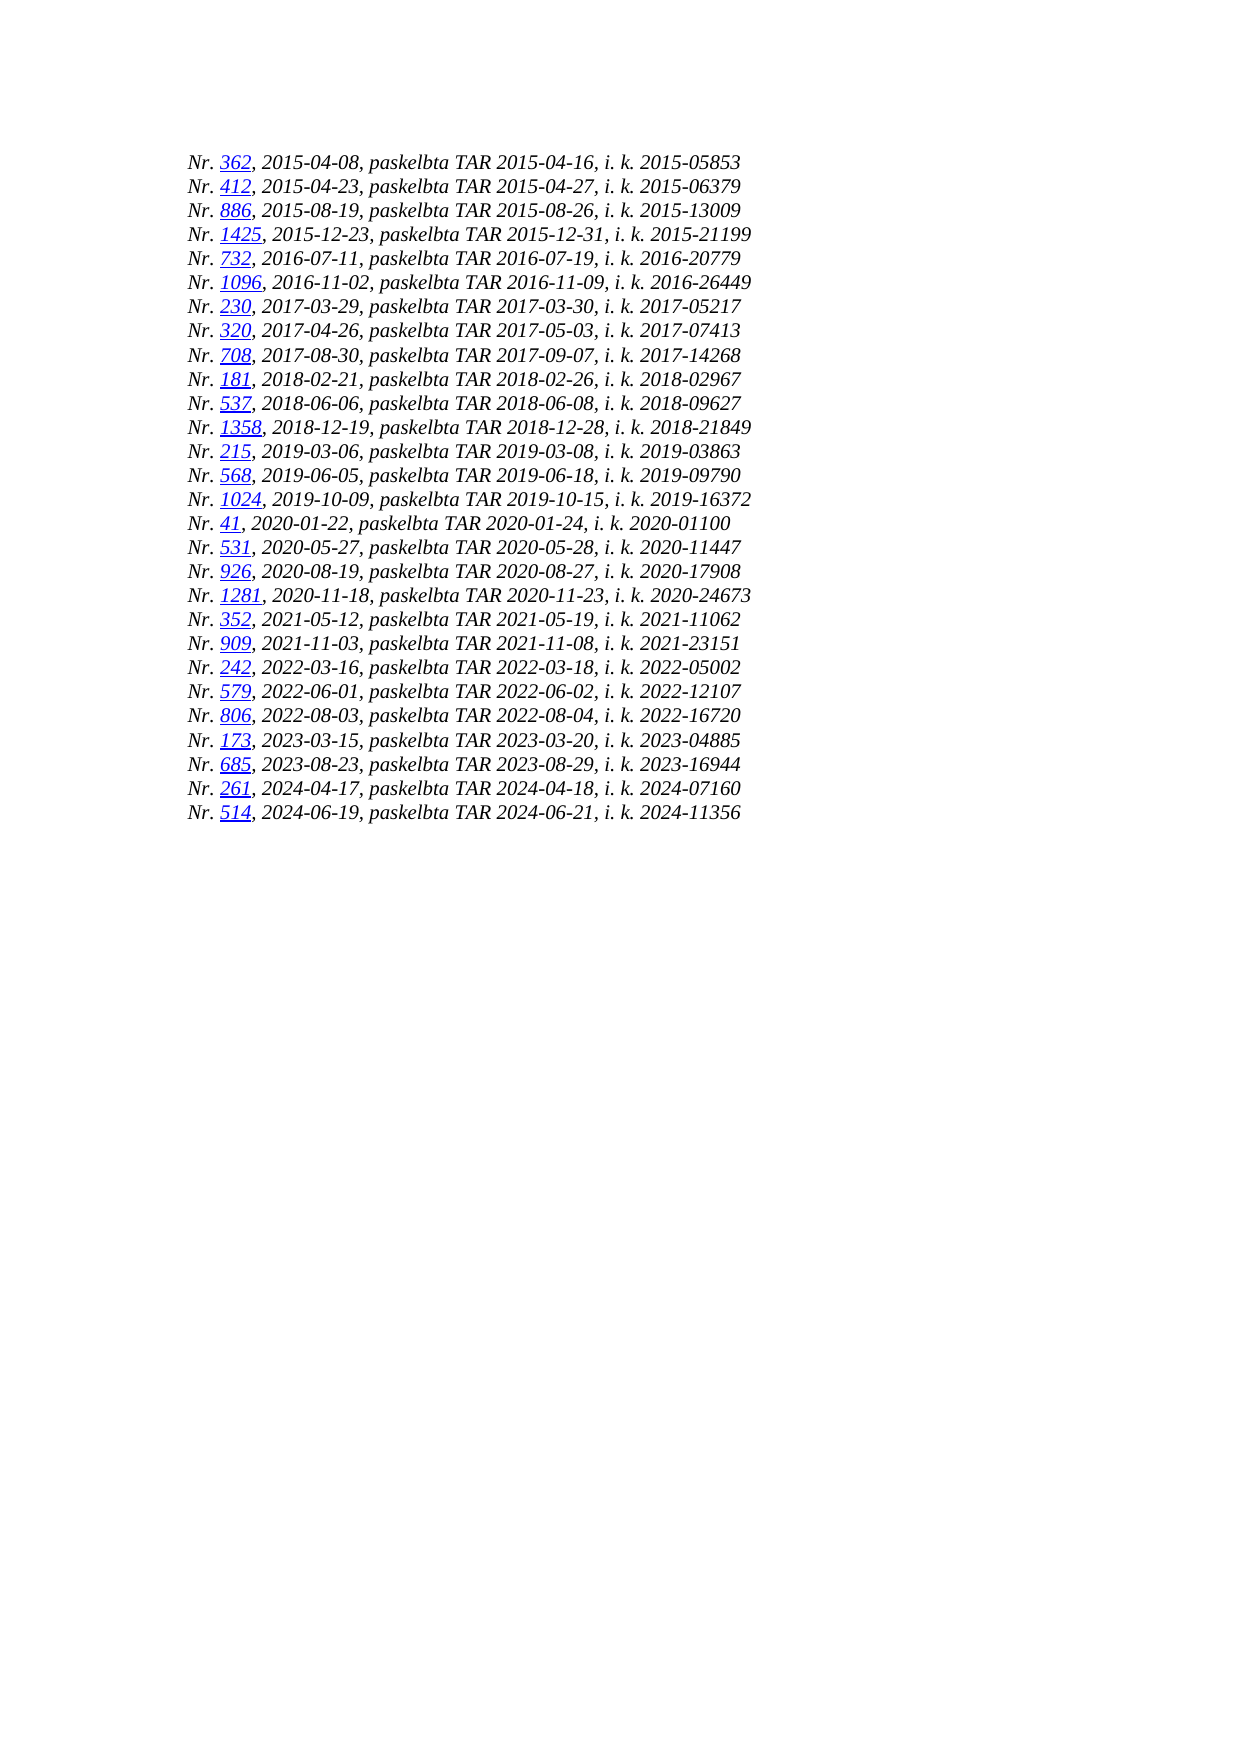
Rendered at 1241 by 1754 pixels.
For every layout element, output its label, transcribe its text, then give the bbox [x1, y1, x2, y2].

text Nr. 1425, 2015-12-23, paskelbta TAR 2015-12-31, i. k. 2015-21199 [187, 222, 1053, 246]
text Nr. 362, 2015-04-08, paskelbta TAR 2015-04-16, i. k. 2015-05853 [187, 150, 1053, 174]
text Nr. 1358, 2018-12-19, paskelbta TAR 2018-12-28, i. k. 2018-21849 [187, 415, 1053, 439]
text Nr. 537, 2018-06-06, paskelbta TAR 2018-06-08, i. k. 2018-09627 [187, 391, 1053, 415]
text Nr. 352, 2021-05-12, paskelbta TAR 2021-05-19, i. k. 2021-11062 [187, 607, 1053, 631]
text Nr. 181, 2018-02-21, paskelbta TAR 2018-02-26, i. k. 2018-02967 [187, 367, 1053, 391]
text Nr. 568, 2019-06-05, paskelbta TAR 2019-06-18, i. k. 2019-09790 [187, 463, 1053, 487]
text Nr. 1281, 2020-11-18, paskelbta TAR 2020-11-23, i. k. 2020-24673 [187, 583, 1053, 607]
text Nr. 261, 2024-04-17, paskelbta TAR 2024-04-18, i. k. 2024-07160 [187, 776, 1053, 800]
text Nr. 1096, 2016-11-02, paskelbta TAR 2016-11-09, i. k. 2016-26449 [187, 270, 1053, 294]
text Nr. 215, 2019-03-06, paskelbta TAR 2019-03-08, i. k. 2019-03863 [187, 439, 1053, 463]
text Nr. 708, 2017-08-30, paskelbta TAR 2017-09-07, i. k. 2017-14268 [187, 342, 1053, 367]
text Nr. 886, 2015-08-19, paskelbta TAR 2015-08-26, i. k. 2015-13009 [187, 198, 1053, 222]
text Nr. 685, 2023-08-23, paskelbta TAR 2023-08-29, i. k. 2023-16944 [187, 752, 1053, 776]
text Nr. 173, 2023-03-15, paskelbta TAR 2023-03-20, i. k. 2023-04885 [187, 727, 1053, 752]
text Nr. 732, 2016-07-11, paskelbta TAR 2016-07-19, i. k. 2016-20779 [187, 246, 1053, 270]
text Nr. 579, 2022-06-01, paskelbta TAR 2022-06-02, i. k. 2022-12107 [187, 679, 1053, 703]
text Nr. 1024, 2019-10-09, paskelbta TAR 2019-10-15, i. k. 2019-16372 [187, 487, 1053, 511]
text Nr. 41, 2020-01-22, paskelbta TAR 2020-01-24, i. k. 2020-01100 [187, 511, 1053, 535]
text Nr. 514, 2024-06-19, paskelbta TAR 2024-06-21, i. k. 2024-11356 [187, 800, 1053, 824]
text Nr. 412, 2015-04-23, paskelbta TAR 2015-04-27, i. k. 2015-06379 [187, 174, 1053, 198]
text Nr. 926, 2020-08-19, paskelbta TAR 2020-08-27, i. k. 2020-17908 [187, 559, 1053, 583]
text Nr. 242, 2022-03-16, paskelbta TAR 2022-03-18, i. k. 2022-05002 [187, 655, 1053, 679]
text Nr. 531, 2020-05-27, paskelbta TAR 2020-05-28, i. k. 2020-11447 [187, 535, 1053, 559]
text Nr. 806, 2022-08-03, paskelbta TAR 2022-08-04, i. k. 2022-16720 [187, 703, 1053, 727]
text Nr. 230, 2017-03-29, paskelbta TAR 2017-03-30, i. k. 2017-05217 [187, 294, 1053, 318]
text Nr. 320, 2017-04-26, paskelbta TAR 2017-05-03, i. k. 2017-07413 [187, 318, 1053, 342]
text Nr. 909, 2021-11-03, paskelbta TAR 2021-11-08, i. k. 2021-23151 [187, 631, 1053, 655]
